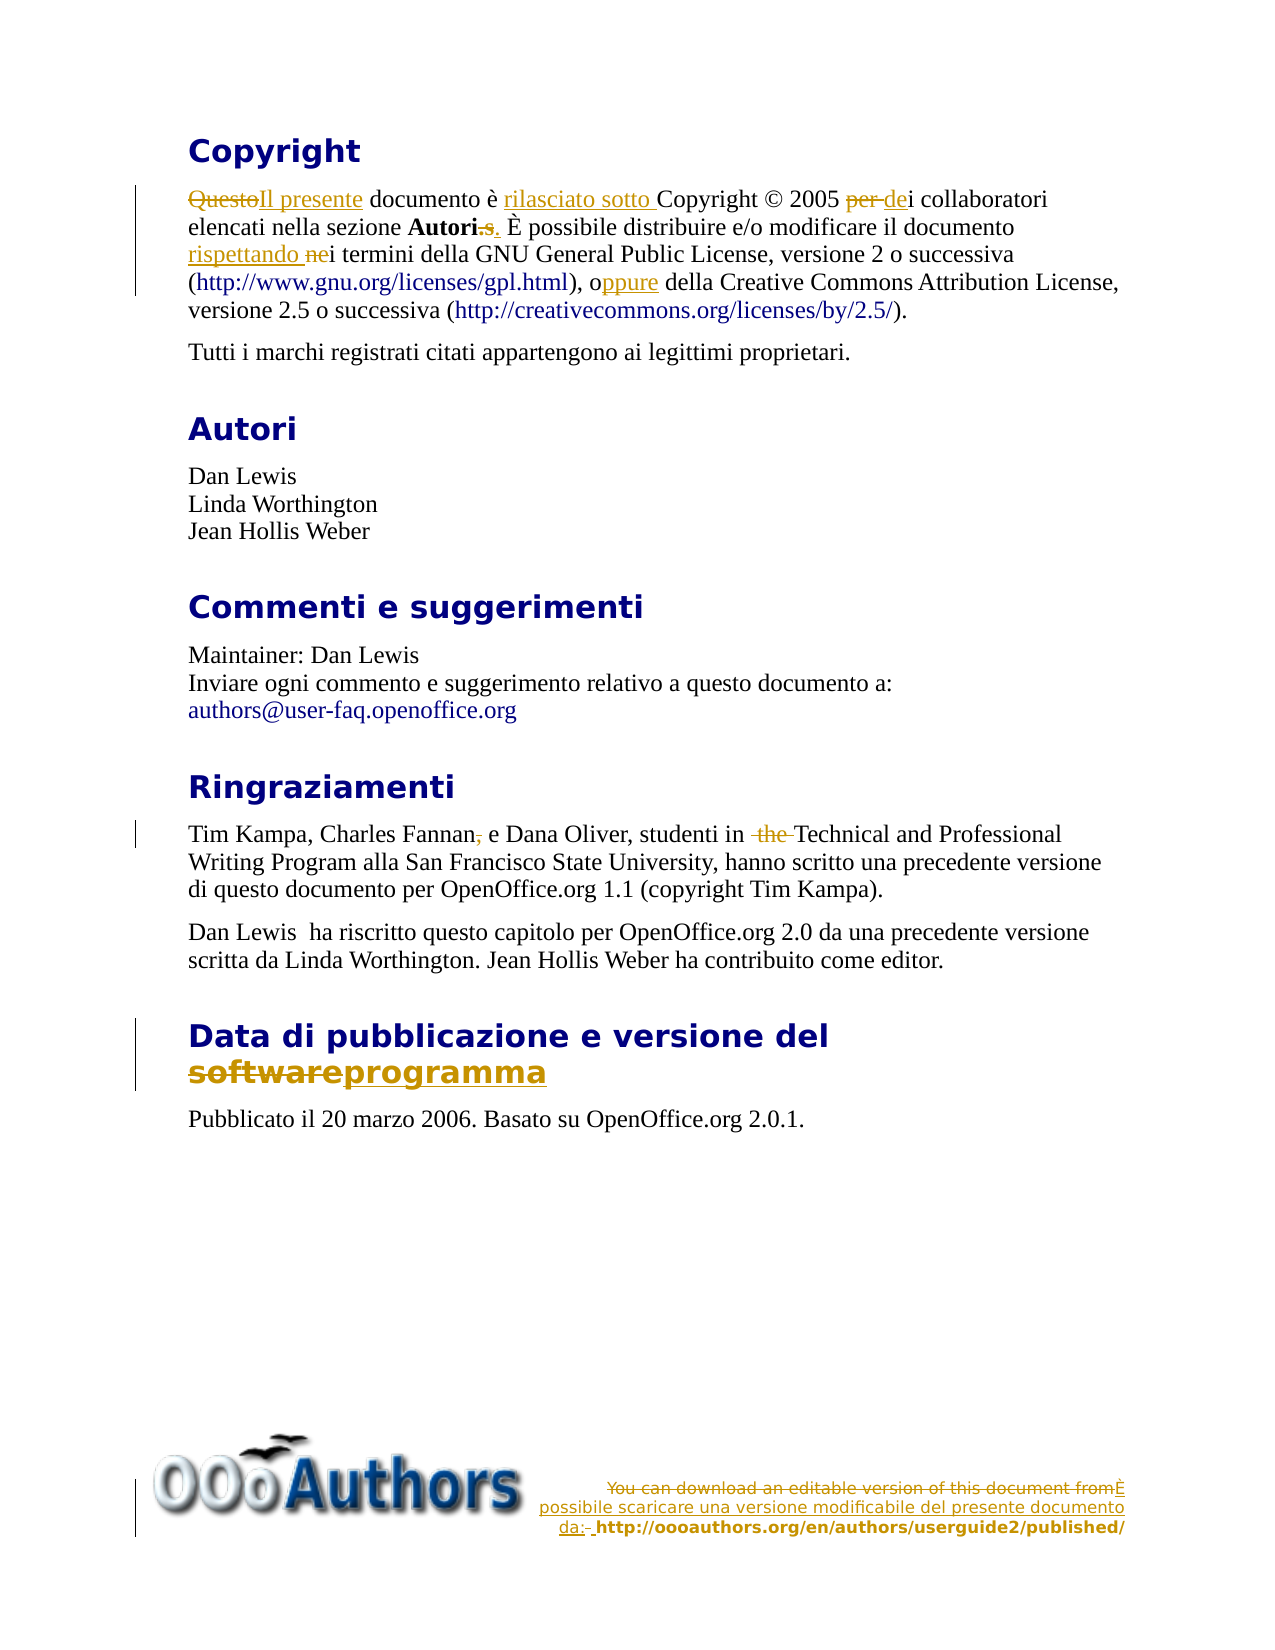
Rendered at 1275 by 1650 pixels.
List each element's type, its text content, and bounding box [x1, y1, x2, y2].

picture [147, 1421, 532, 1523]
subtitle Autori [188, 411, 1125, 447]
subtitle Ringraziamenti [188, 769, 1125, 805]
text Tim Kampa, Charles Fannan e Dana Oliver, studenti in Technical and Professional Writing Program alla San Francisco State University, hanno scritto una precedente versione di questo documento per OpenOffice.org 1.1 (copyright Tim Kampa). [188, 820, 1125, 903]
subtitle Data di pubblicazione e versione del programma [188, 1018, 1125, 1091]
text Dan Lewis Linda Worthington Jean Hollis Weber [188, 462, 1125, 545]
text Pubblicato il 20 marzo 2006. Basato su OpenOffice.org 2.0.1. [188, 1106, 1125, 1133]
text Il presente documento è rilasciato sotto Copyright © 2005 dei collaboratori elencati nella sezione Autori. È possibile distribuire e/o modificare il documento rispettando i termini della GNU General Public License, versione 2 o successiva (http://www.gnu.org/licenses/gpl.html), oppure della Creative Commons Attribution License, versione 2.5 o successiva (http://creativecommons.org/licenses/by/2.5/). [188, 185, 1125, 323]
subtitle Commenti e suggerimenti [188, 590, 1125, 626]
text Dan Lewis ha riscritto questo capitolo per OpenOffice.org 2.0 da una precedente versione scritta da Linda Worthington. Jean Hollis Weber ha contribuito come editor. [188, 918, 1125, 973]
subtitle Copyright [188, 134, 1125, 170]
text Tutti i marchi registrati citati appartengono ai legittimi proprietari. [188, 338, 1125, 366]
text Maintainer: Dan Lewis Inviare ogni commento e suggerimento relativo a questo documento a: authors@user-faq.openoffice.org [188, 641, 1125, 724]
